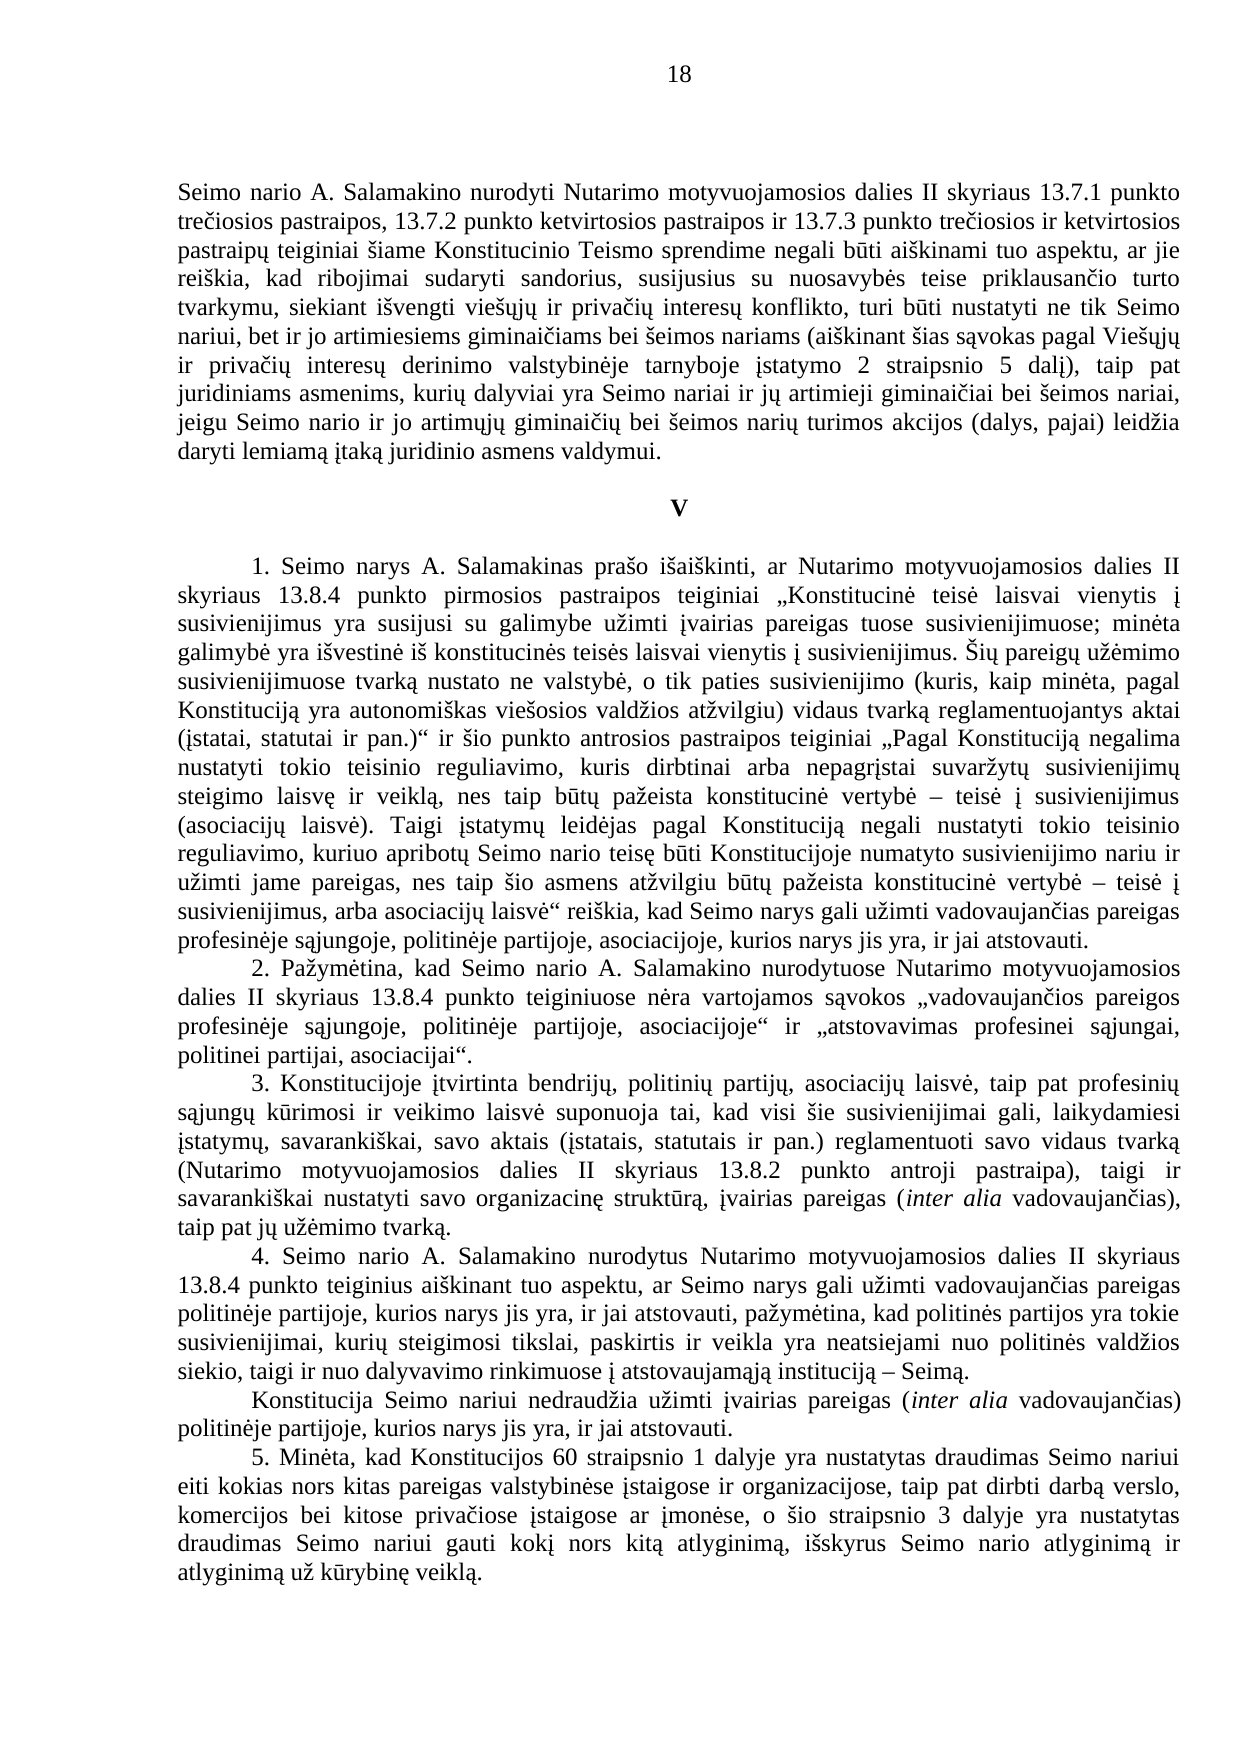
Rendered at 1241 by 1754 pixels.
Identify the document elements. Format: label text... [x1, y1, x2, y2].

text 5. Minėta, kad Konstitucijos 60 straipsnio 1 dalyje yra nustatytas draudimas Seimo nariui eiti kokias nors kitas pareigas valstybinėse įstaigose ir organizacijose, taip pat dirbti darbą verslo, komercijos bei kitose privačiose įstaigose ar įmonėse, o šio straipsnio 3 dalyje yra nustatytas draudimas Seimo nariui gauti kokį nors kitą atlyginimą, išskyrus Seimo nario atlyginimą ir atlyginimą už kūrybinę veiklą. [177, 1442, 1181, 1586]
text Konstitucija Seimo nariui nedraudžia užimti įvairias pareigas (inter alia vadovaujančias) politinėje partijoje, kurios narys jis yra, ir jai atstovauti. [177, 1385, 1181, 1442]
text V [177, 493, 1181, 522]
text 4. Seimo nario A. Salamakino nurodytus Nutarimo motyvuojamosios dalies II skyriaus 13.8.4 punkto teiginius aiškinant tuo aspektu, ar Seimo narys gali užimti vadovaujančias pareigas politinėje partijoje, kurios narys jis yra, ir jai atstovauti, pažymėtina, kad politinės partijos yra tokie susivienijimai, kurių steigimosi tikslai, paskirtis ir veikla yra neatsiejami nuo politinės valdžios siekio, taigi ir nuo dalyvavimo rinkimuose į atstovaujamąją instituciją – Seimą. [177, 1241, 1181, 1385]
text 3. Konstitucijoje įtvirtinta bendrijų, politinių partijų, asociacijų laisvė, taip pat profesinių sąjungų kūrimosi ir veikimo laisvė suponuoja tai, kad visi šie susivienijimai gali, laikydamiesi įstatymų, savarankiškai, savo aktais (įstatais, statutais ir pan.) reglamentuoti savo vidaus tvarką (Nutarimo motyvuojamosios dalies II skyriaus 13.8.2 punkto antroji pastraipa), taigi ir savarankiškai nustatyti savo organizacinę struktūrą, įvairias pareigas (inter alia vadovaujančias), taip pat jų užėmimo tvarką. [177, 1068, 1181, 1241]
text 1. Seimo narys A. Salamakinas prašo išaiškinti, ar Nutarimo motyvuojamosios dalies II skyriaus 13.8.4 punkto pirmosios pastraipos teiginiai „Konstitucinė teisė laisvai vienytis į susivienijimus yra susijusi su galimybe užimti įvairias pareigas tuose susivienijimuose; minėta galimybė yra išvestinė iš konstitucinės teisės laisvai vienytis į susivienijimus. Šių pareigų užėmimo susivienijimuose tvarką nustato ne valstybė, o tik paties susivienijimo (kuris, kaip minėta, pagal Konstituciją yra autonomiškas viešosios valdžios atžvilgiu) vidaus tvarką reglamentuojantys aktai (įstatai, statutai ir pan.)“ ir šio punkto antrosios pastraipos teiginiai „Pagal Konstituciją negalima nustatyti tokio teisinio reguliavimo, kuris dirbtinai arba nepagrįstai suvaržytų susivienijimų steigimo laisvę ir veiklą, nes taip būtų pažeista konstitucinė vertybė – teisė į susivienijimus (asociacijų laisvė). Taigi įstatymų leidėjas pagal Konstituciją negali nustatyti tokio teisinio reguliavimo, kuriuo apribotų Seimo nario teisę būti Konstitucijoje numatyto susivienijimo nariu ir užimti jame pareigas, nes taip šio asmens atžvilgiu būtų pažeista konstitucinė vertybė – teisė į susivienijimus, arba asociacijų laisvė“ reiškia, kad Seimo narys gali užimti vadovaujančias pareigas profesinėje sąjungoje, politinėje partijoje, asociacijoje, kurios narys jis yra, ir jai atstovauti. [177, 551, 1181, 953]
text Seimo nario A. Salamakino nurodyti Nutarimo motyvuojamosios dalies II skyriaus 13.7.1 punkto trečiosios pastraipos, 13.7.2 punkto ketvirtosios pastraipos ir 13.7.3 punkto trečiosios ir ketvirtosios pastraipų teiginiai šiame Konstitucinio Teismo sprendime negali būti aiškinami tuo aspektu, ar jie reiškia, kad ribojimai sudaryti sandorius, susijusius su nuosavybės teise priklausančio turto tvarkymu, siekiant išvengti viešųjų ir privačių interesų konflikto, turi būti nustatyti ne tik Seimo nariui, bet ir jo artimiesiems giminaičiams bei šeimos nariams (aiškinant šias sąvokas pagal Viešųjų ir privačių interesų derinimo valstybinėje tarnyboje įstatymo 2 straipsnio 5 dalį), taip pat juridiniams asmenims, kurių dalyviai yra Seimo nariai ir jų artimieji giminaičiai bei šeimos nariai, jeigu Seimo nario ir jo artimųjų giminaičių bei šeimos narių turimos akcijos (dalys, pajai) leidžia daryti lemiamą įtaką juridinio asmens valdymui. [177, 177, 1181, 465]
text 2. Pažymėtina, kad Seimo nario A. Salamakino nurodytuose Nutarimo motyvuojamosios dalies II skyriaus 13.8.4 punkto teiginiuose nėra vartojamos sąvokos „vadovaujančios pareigos profesinėje sąjungoje, politinėje partijoje, asociacijoje“ ir „atstovavimas profesinei sąjungai, politinei partijai, asociacijai“. [177, 953, 1181, 1068]
